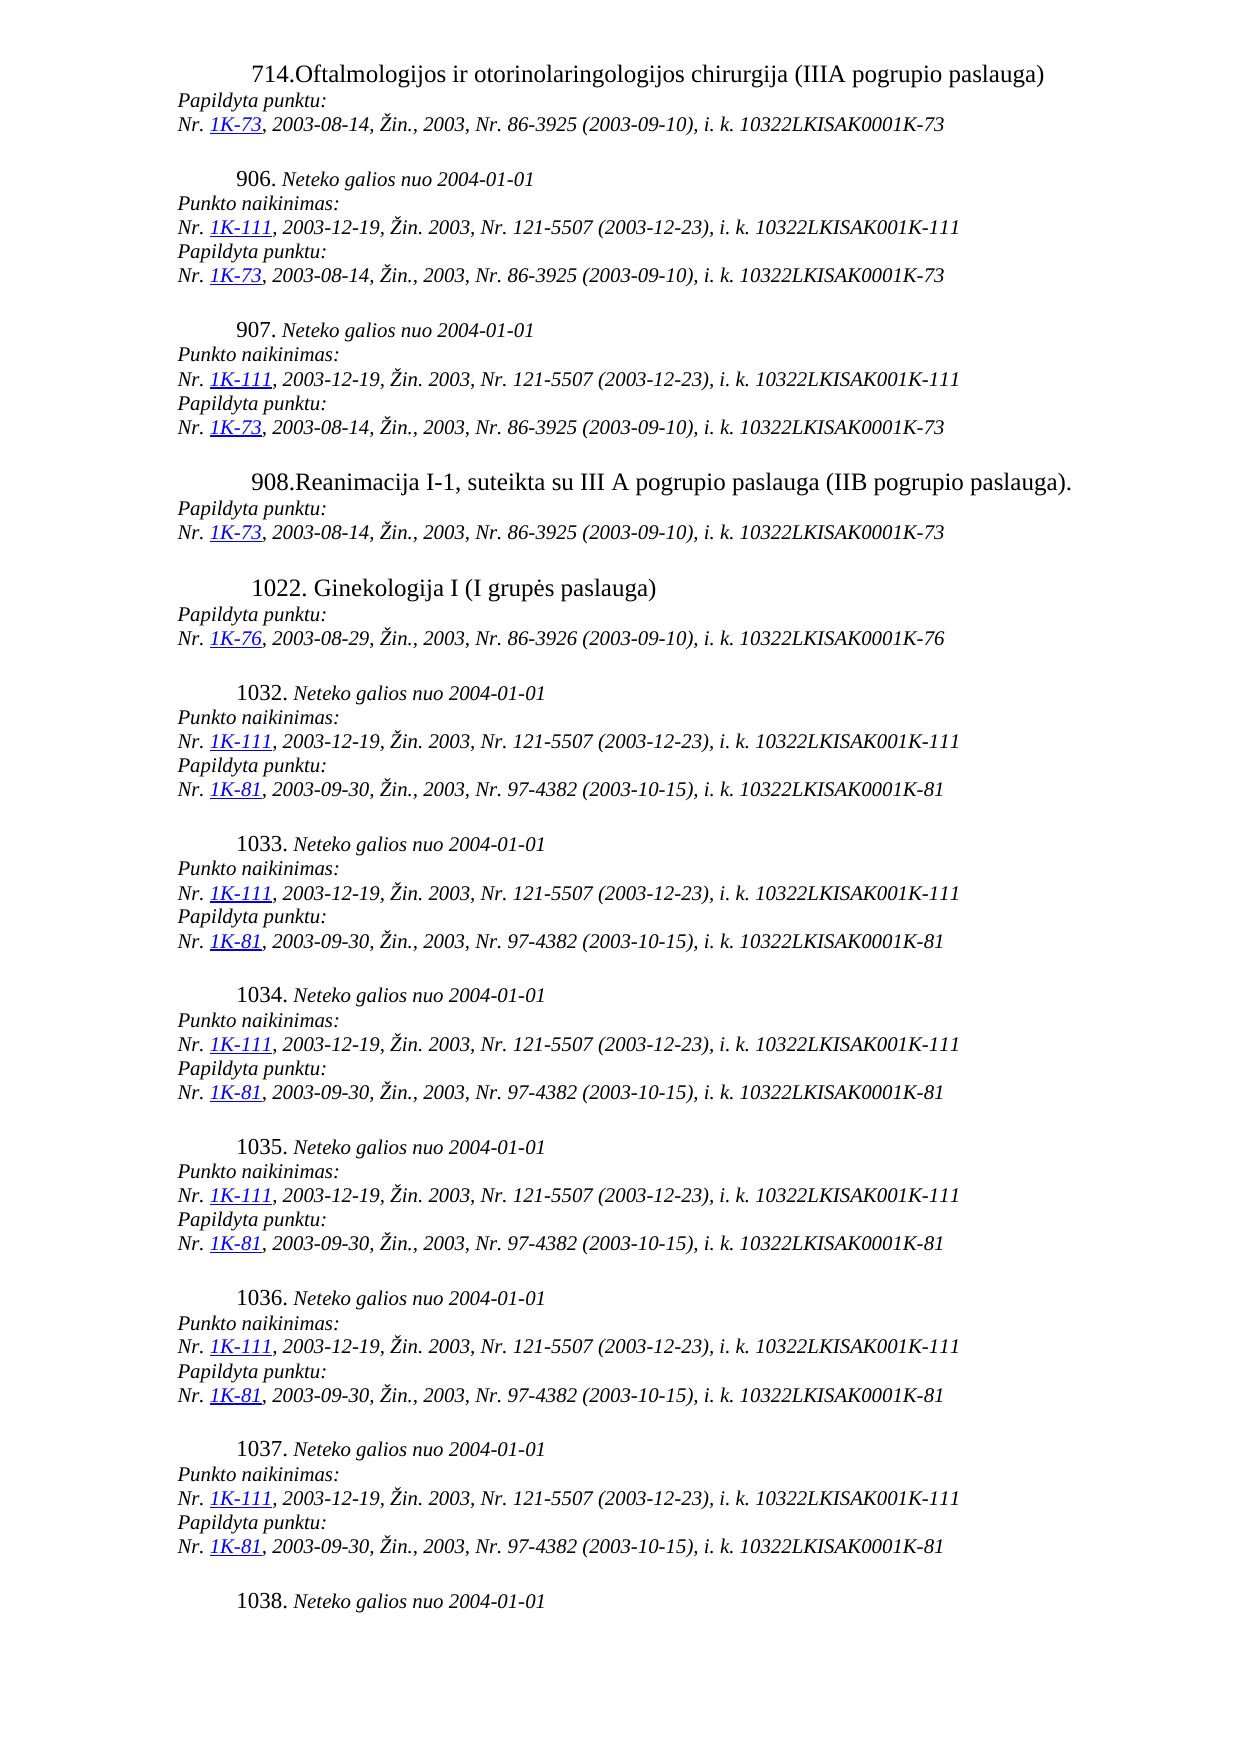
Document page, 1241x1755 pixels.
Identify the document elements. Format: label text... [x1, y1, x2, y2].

text Nr. 1K-111, 2003-12-19, Žin. 2003, Nr. 121-5507 (2003-12-23), i. k. 10322LKISAK001K-111 [177, 1486, 1181, 1510]
text Papildyta punktu: [177, 1510, 1181, 1534]
text Nr. 1K-111, 2003-12-19, Žin. 2003, Nr. 121-5507 (2003-12-23), i. k. 10322LKISAK001K-111 [177, 366, 1181, 391]
text Nr. 1K-73, 2003-08-14, Žin., 2003, Nr. 86-3925 (2003-09-10), i. k. 10322LKISAK0001K-73 [177, 112, 1181, 136]
text 907. Neteko galios nuo 2004-01-01 [177, 316, 1181, 342]
text Punkto naikinimas: [177, 342, 1181, 366]
text Papildyta punktu: [177, 602, 1181, 626]
text Punkto naikinimas: [177, 705, 1181, 729]
text Punkto naikinimas: [177, 1159, 1181, 1183]
text Punkto naikinimas: [177, 1310, 1181, 1334]
text Nr. 1K-81, 2003-09-30, Žin., 2003, Nr. 97-4382 (2003-10-15), i. k. 10322LKISAK0001K-81 [177, 1383, 1181, 1407]
text 1033. Neteko galios nuo 2004-01-01 [177, 830, 1181, 856]
text Papildyta punktu: [177, 753, 1181, 777]
text 1034. Neteko galios nuo 2004-01-01 [177, 981, 1181, 1008]
text Papildyta punktu: [177, 239, 1181, 263]
text Papildyta punktu: [177, 1207, 1181, 1231]
text Punkto naikinimas: [177, 1462, 1181, 1486]
text Nr. 1K-81, 2003-09-30, Žin., 2003, Nr. 97-4382 (2003-10-15), i. k. 10322LKISAK0001K-81 [177, 1080, 1181, 1104]
text Nr. 1K-111, 2003-12-19, Žin. 2003, Nr. 121-5507 (2003-12-23), i. k. 10322LKISAK001K-111 [177, 1183, 1181, 1207]
text Nr. 1K-111, 2003-12-19, Žin. 2003, Nr. 121-5507 (2003-12-23), i. k. 10322LKISAK001K-111 [177, 1032, 1181, 1056]
text Nr. 1K-81, 2003-09-30, Žin., 2003, Nr. 97-4382 (2003-10-15), i. k. 10322LKISAK0001K-81 [177, 1231, 1181, 1255]
text Papildyta punktu: [177, 88, 1181, 112]
text 1035. Neteko galios nuo 2004-01-01 [177, 1133, 1181, 1159]
text 1036. Neteko galios nuo 2004-01-01 [177, 1284, 1181, 1310]
text Nr. 1K-81, 2003-09-30, Žin., 2003, Nr. 97-4382 (2003-10-15), i. k. 10322LKISAK0001K-81 [177, 777, 1181, 801]
text Nr. 1K-111, 2003-12-19, Žin. 2003, Nr. 121-5507 (2003-12-23), i. k. 10322LKISAK001K-111 [177, 215, 1181, 239]
text Papildyta punktu: [177, 1358, 1181, 1383]
text 1038. Neteko galios nuo 2004-01-01 [177, 1587, 1181, 1613]
text 908.Reanimacija I-1, suteikta su III A pogrupio paslauga (IIB pogrupio paslauga). [251, 467, 1181, 496]
text Papildyta punktu: [177, 904, 1181, 928]
text Punkto naikinimas: [177, 1008, 1181, 1032]
text Nr. 1K-73, 2003-08-14, Žin., 2003, Nr. 86-3925 (2003-09-10), i. k. 10322LKISAK0001K-73 [177, 263, 1181, 287]
text Nr. 1K-81, 2003-09-30, Žin., 2003, Nr. 97-4382 (2003-10-15), i. k. 10322LKISAK0001K-81 [177, 928, 1181, 953]
text Papildyta punktu: [177, 496, 1181, 520]
text 1022. Ginekologija I (I grupės paslauga) [177, 573, 1181, 602]
text Nr. 1K-111, 2003-12-19, Žin. 2003, Nr. 121-5507 (2003-12-23), i. k. 10322LKISAK001K-111 [177, 729, 1181, 753]
text Nr. 1K-73, 2003-08-14, Žin., 2003, Nr. 86-3925 (2003-09-10), i. k. 10322LKISAK0001K-73 [177, 520, 1181, 544]
text Papildyta punktu: [177, 391, 1181, 414]
text Nr. 1K-111, 2003-12-19, Žin. 2003, Nr. 121-5507 (2003-12-23), i. k. 10322LKISAK001K-111 [177, 1334, 1181, 1358]
text Punkto naikinimas: [177, 191, 1181, 215]
text 906. Neteko galios nuo 2004-01-01 [177, 165, 1181, 191]
text Nr. 1K-76, 2003-08-29, Žin., 2003, Nr. 86-3926 (2003-09-10), i. k. 10322LKISAK0001K-76 [177, 626, 1181, 650]
text Nr. 1K-111, 2003-12-19, Žin. 2003, Nr. 121-5507 (2003-12-23), i. k. 10322LKISAK001K-111 [177, 880, 1181, 904]
text Nr. 1K-73, 2003-08-14, Žin., 2003, Nr. 86-3925 (2003-09-10), i. k. 10322LKISAK0001K-73 [177, 414, 1181, 439]
text 1037. Neteko galios nuo 2004-01-01 [177, 1435, 1181, 1462]
text Nr. 1K-81, 2003-09-30, Žin., 2003, Nr. 97-4382 (2003-10-15), i. k. 10322LKISAK0001K-81 [177, 1534, 1181, 1558]
text 1032. Neteko galios nuo 2004-01-01 [177, 679, 1181, 705]
text Papildyta punktu: [177, 1056, 1181, 1080]
text 714.Oftalmologijos ir otorinolaringologijos chirurgija (IIIA pogrupio paslauga) [251, 59, 1181, 88]
text Punkto naikinimas: [177, 856, 1181, 880]
